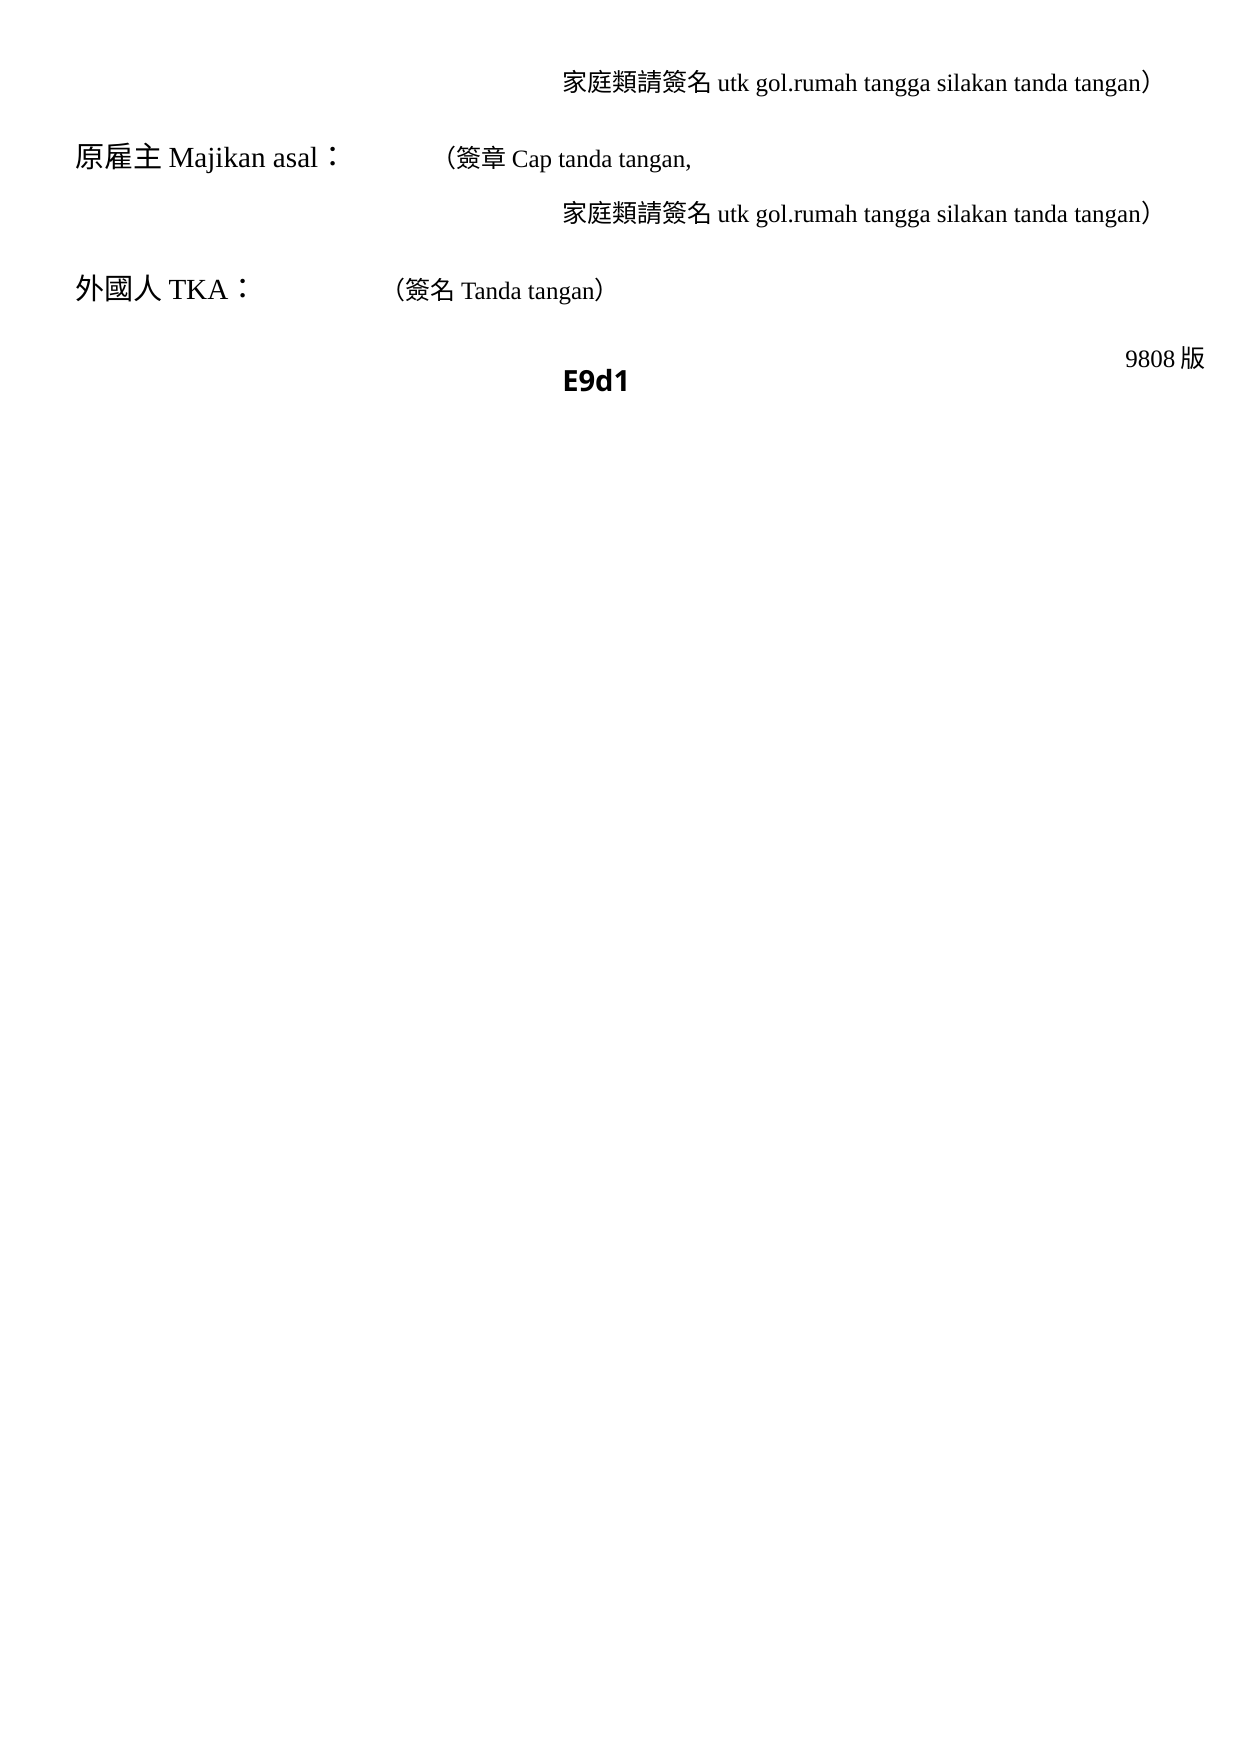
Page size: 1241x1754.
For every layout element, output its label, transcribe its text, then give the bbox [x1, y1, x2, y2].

text 9808版 [1125, 338, 1219, 375]
text 家庭類請簽名utk gol.rumah tangga silakan tanda tangan） [123, 61, 1200, 99]
text 家庭類請簽名utk gol.rumah tangga silakan tanda tangan） [123, 193, 1200, 230]
text 原雇主Majikan asal： （簽章Cap tanda tangan, [75, 118, 1200, 193]
text 外國人TKA： （簽名Tanda tangan） [75, 249, 1162, 324]
text E9d1 [75, 343, 1162, 418]
